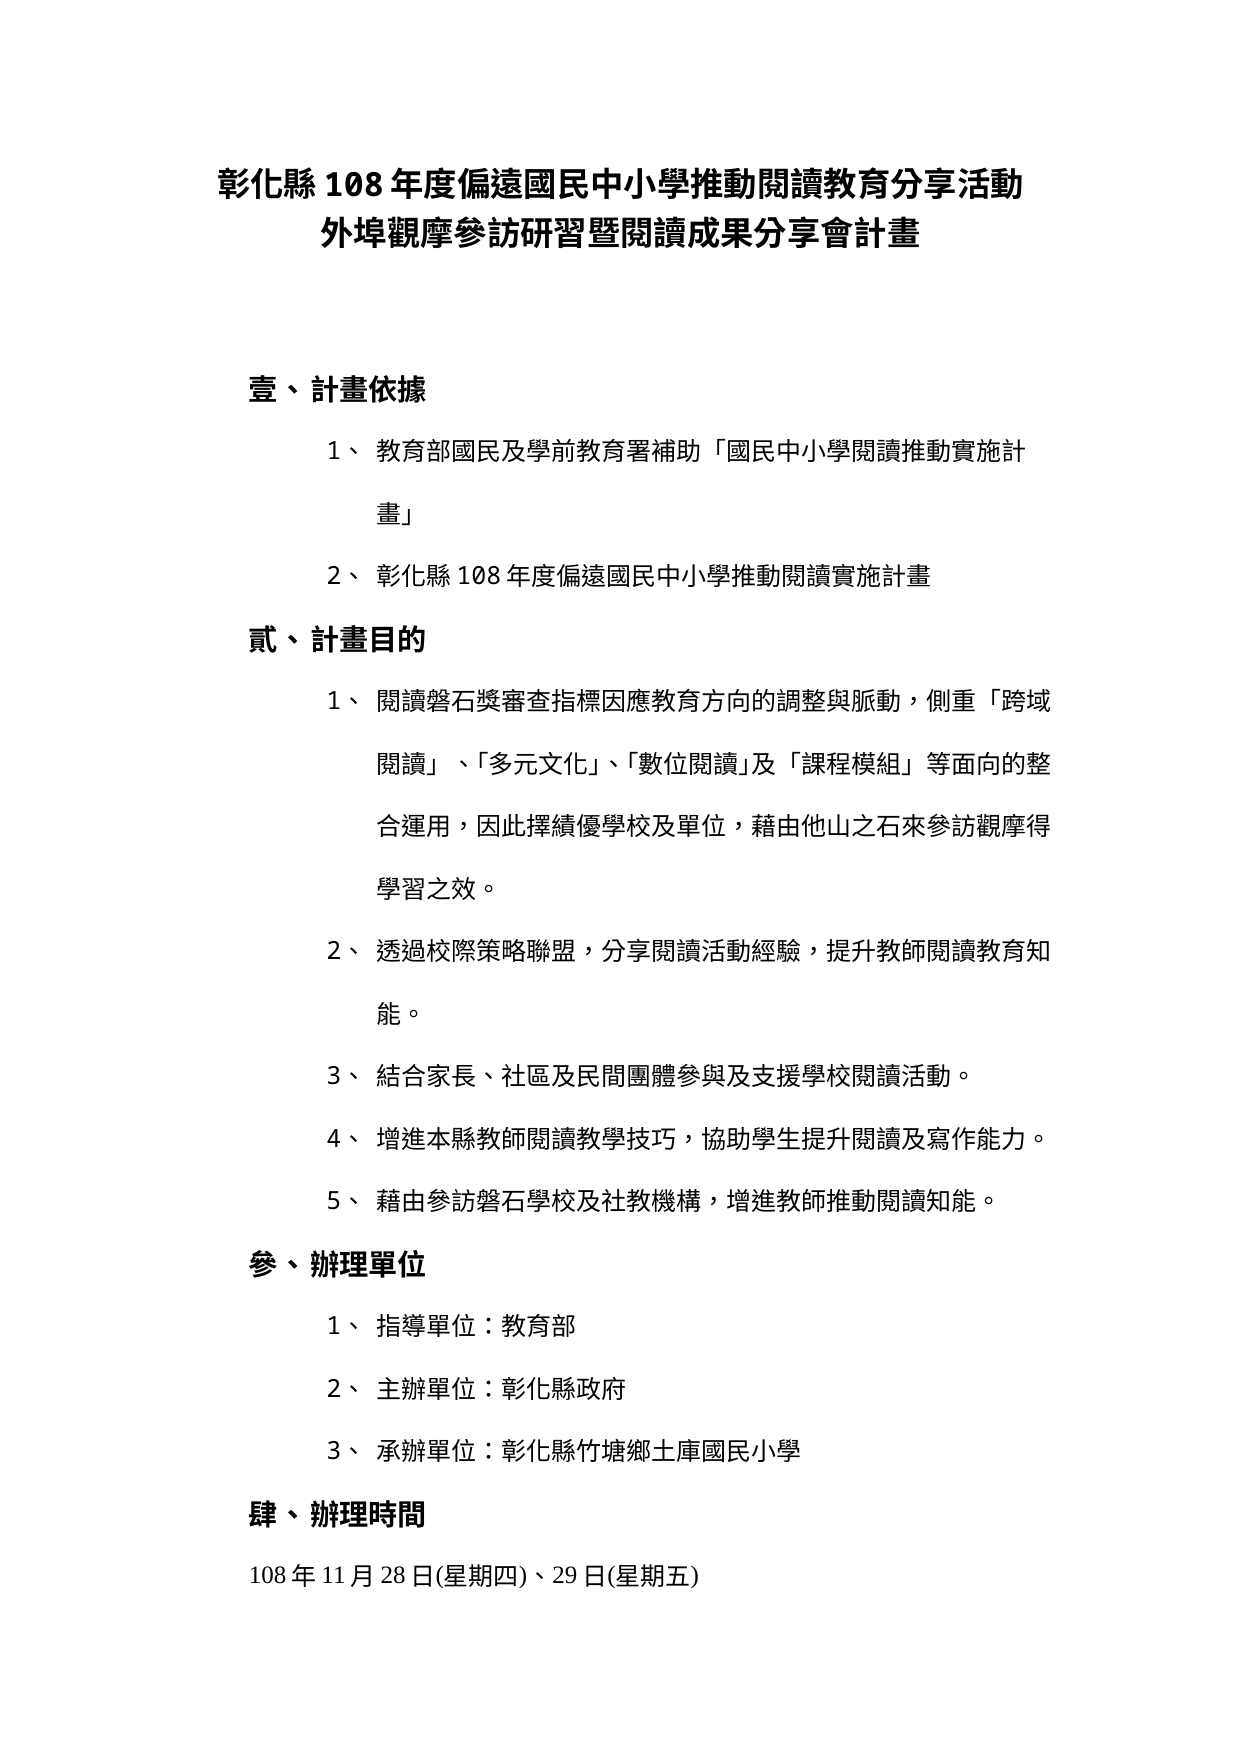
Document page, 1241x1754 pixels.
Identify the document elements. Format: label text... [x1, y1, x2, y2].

text 108年11月28日(星期四)、29日(星期五) [249, 1533, 1053, 1596]
list 辦理時間 [249, 1471, 1053, 1533]
list 增進本縣教師閱讀教學技巧，協助學生提升閱讀及寫作能力。 [326, 1096, 1053, 1158]
list 藉由參訪磐石學校及社教機構，增進教師推動閱讀知能。 [326, 1158, 1053, 1221]
list 指導單位：教育部 [326, 1283, 1053, 1346]
list 計畫依據 [249, 346, 1053, 408]
list 結合家長、社區及民間團體參與及支援學校閱讀活動。 [326, 1033, 1053, 1096]
list 承辦單位：彰化縣竹塘鄉土庫國民小學 [326, 1408, 1053, 1471]
list 計畫目的 [249, 596, 1053, 658]
list 透過校際策略聯盟，分享閱讀活動經驗，提升教師閱讀教育知能。 [326, 908, 1053, 1033]
text 外埠觀摩參訪研習暨閱讀成果分享會計畫 [187, 207, 1053, 255]
list 主辦單位：彰化縣政府 [326, 1346, 1053, 1408]
list 閱讀磐石獎審查指標因應教育方向的調整與脈動，側重「跨域閱讀」、｢多元文化｣、｢數位閱讀｣及「課程模組」等面向的整合運用，因此擇績優學校及單位，藉由他山之石來參訪觀摩得學習之效。 [326, 658, 1053, 908]
text 彰化縣108年度偏遠國民中小學推動閱讀教育分享活動 [187, 158, 1053, 207]
list 教育部國民及學前教育署補助「國民中小學閱讀推動實施計畫」 [326, 408, 1053, 533]
list 彰化縣108年度偏遠國民中小學推動閱讀實施計畫 [326, 533, 1053, 596]
list 辦理單位 [249, 1221, 1053, 1283]
